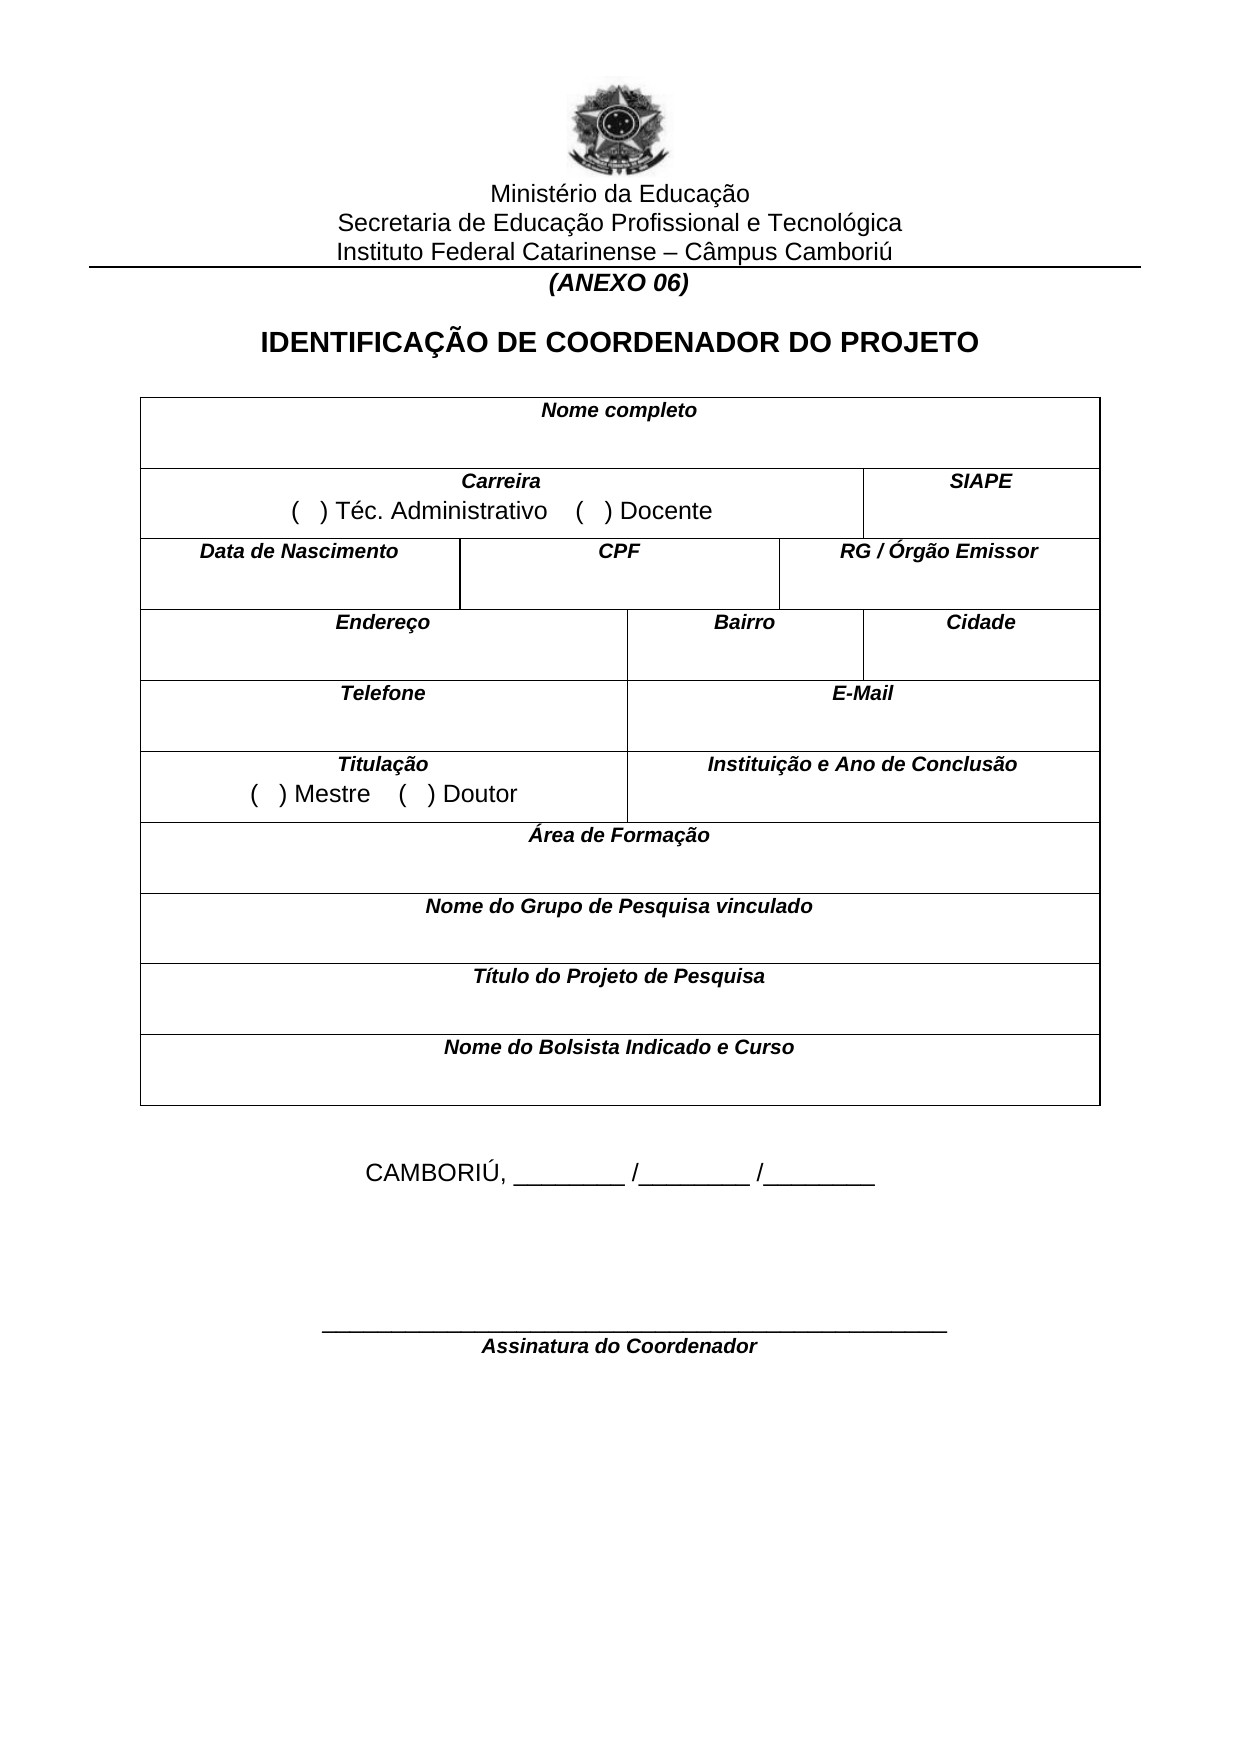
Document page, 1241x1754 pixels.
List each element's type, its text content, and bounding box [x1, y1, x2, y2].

table_cell RG / Órgão Emissor [780, 539, 1099, 609]
table_cell Nome do Grupo de Pesquisa vinculado [141, 894, 1099, 963]
table_cell _____________________________________________ Assinatura do Coordenador [140, 1210, 1100, 1357]
table_cell Nome do Bolsista Indicado e Curso [141, 1035, 1099, 1105]
table_cell Bairro [628, 610, 863, 680]
table_cell Instituição e Ano de Conclusão [628, 752, 1099, 822]
table_cell Telefone [141, 681, 627, 751]
table_cell Cidade [864, 610, 1099, 680]
table_header Nome completo [141, 398, 1099, 467]
table_cell CPF [461, 539, 779, 609]
table_cell Endereço [141, 610, 627, 680]
table_cell Titulação ( ) Mestre ( ) Doutor [141, 752, 627, 822]
table_cell Título do Projeto de Pesquisa [141, 964, 1099, 1034]
table_cell SIAPE [864, 469, 1099, 538]
table_header CAMBORIÚ, ________ /________ /________ [140, 1139, 1100, 1210]
table_cell E-Mail [628, 681, 1099, 751]
table_cell Data de Nascimento [141, 539, 459, 609]
text IDENTIFICAÇÃO DE COORDENADOR DO PROJETO [118, 325, 1122, 359]
table_cell Área de Formação [141, 823, 1099, 892]
table_cell Carreira ( ) Téc. Administrativo ( ) Docente [141, 469, 863, 538]
text (ANEXO 06) [118, 268, 1122, 296]
